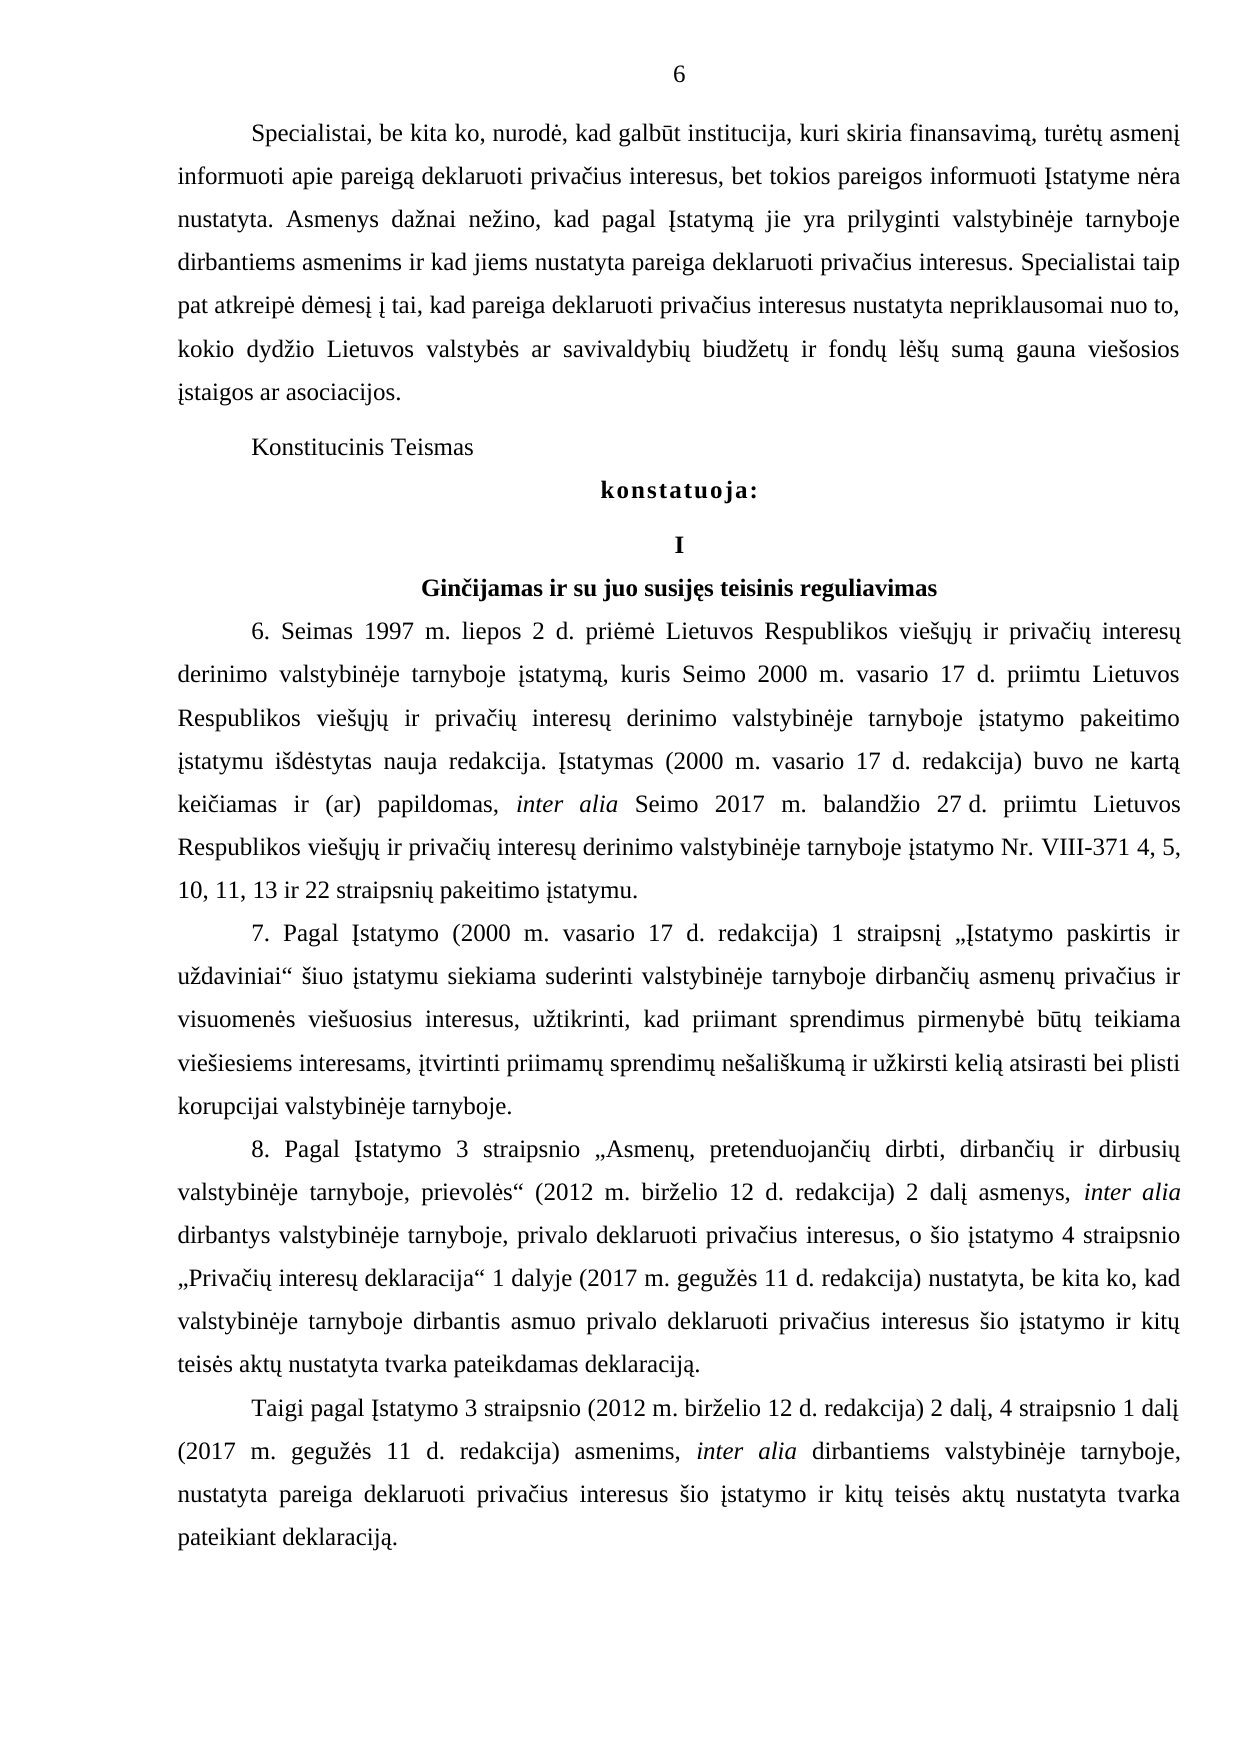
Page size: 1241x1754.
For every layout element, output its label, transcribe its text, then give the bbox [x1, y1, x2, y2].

text 8. Pagal Įstatymo 3 straipsnio „Asmenų, pretenduojančių dirbti, dirbančių ir dirbusių valstybinėje tarnyboje, prievolės“ (2012 m. birželio 12 d. redakcija) 2 dalį asmenys, inter alia dirbantys valstybinėje tarnyboje, privalo deklaruoti privačius interesus, o šio įstatymo 4 straipsnio „Privačių interesų deklaracija“ 1 dalyje (2017 m. gegužės 11 d. redakcija) nustatyta, be kita ko, kad valstybinėje tarnyboje dirbantis asmuo privalo deklaruoti privačius interesus šio įstatymo ir kitų teisės aktų nustatyta tvarka pateikdamas deklaraciją. [177, 1134, 1181, 1378]
text 6. Seimas 1997 m. liepos 2 d. priėmė Lietuvos Respublikos viešųjų ir privačių interesų derinimo valstybinėje tarnyboje įstatymą, kuris Seimo 2000 m. vasario 17 d. priimtu Lietuvos Respublikos viešųjų ir privačių interesų derinimo valstybinėje tarnyboje įstatymo pakeitimo įstatymu išdėstytas nauja redakcija. Įstatymas (2000 m. vasario 17 d. redakcija) buvo ne kartą keičiamas ir (ar) papildomas, inter alia Seimo 2017 m. balandžio 27 d. priimtu Lietuvos Respublikos viešųjų ir privačių interesų derinimo valstybinėje tarnyboje įstatymo Nr. VIII-371 4, 5, 10, 11, 13 ir 22 straipsnių pakeitimo įstatymu. [177, 616, 1181, 904]
text I [177, 530, 1181, 559]
text Ginčijamas ir su juo susijęs teisinis reguliavimas [177, 573, 1181, 602]
text 7. Pagal Įstatymo (2000 m. vasario 17 d. redakcija) 1 straipsnį „Įstatymo paskirtis ir uždaviniai“ šiuo įstatymu siekiama suderinti valstybinėje tarnyboje dirbančių asmenų privačius ir visuomenės viešuosius interesus, užtikrinti, kad priimant sprendimus pirmenybė būtų teikiama viešiesiems interesams, įtvirtinti priimamų sprendimų nešališkumą ir užkirsti kelią atsirasti bei plisti korupcijai valstybinėje tarnyboje. [177, 918, 1181, 1119]
text konstatuoja: [177, 475, 1181, 504]
text Specialistai, be kita ko, nurodė, kad galbūt institucija, kuri skiria finansavimą, turėtų asmenį informuoti apie pareigą deklaruoti privačius interesus, bet tokios pareigos informuoti Įstatyme nėra nustatyta. Asmenys dažnai nežino, kad pagal Įstatymą jie yra prilyginti valstybinėje tarnyboje dirbantiems asmenims ir kad jiems nustatyta pareiga deklaruoti privačius interesus. Specialistai taip pat atkreipė dėmesį į tai, kad pareiga deklaruoti privačius interesus nustatyta nepriklausomai nuo to, kokio dydžio Lietuvos valstybės ar savivaldybių biudžetų ir fondų lėšų sumą gauna viešosios įstaigos ar asociacijos. [177, 118, 1181, 406]
text Konstitucinis Teismas [177, 432, 1181, 461]
text Taigi pagal Įstatymo 3 straipsnio (2012 m. birželio 12 d. redakcija) 2 dalį, 4 straipsnio 1 dalį (2017 m. gegužės 11 d. redakcija) asmenims, inter alia dirbantiems valstybinėje tarnyboje, nustatyta pareiga deklaruoti privačius interesus šio įstatymo ir kitų teisės aktų nustatyta tvarka pateikiant deklaraciją. [177, 1393, 1181, 1551]
